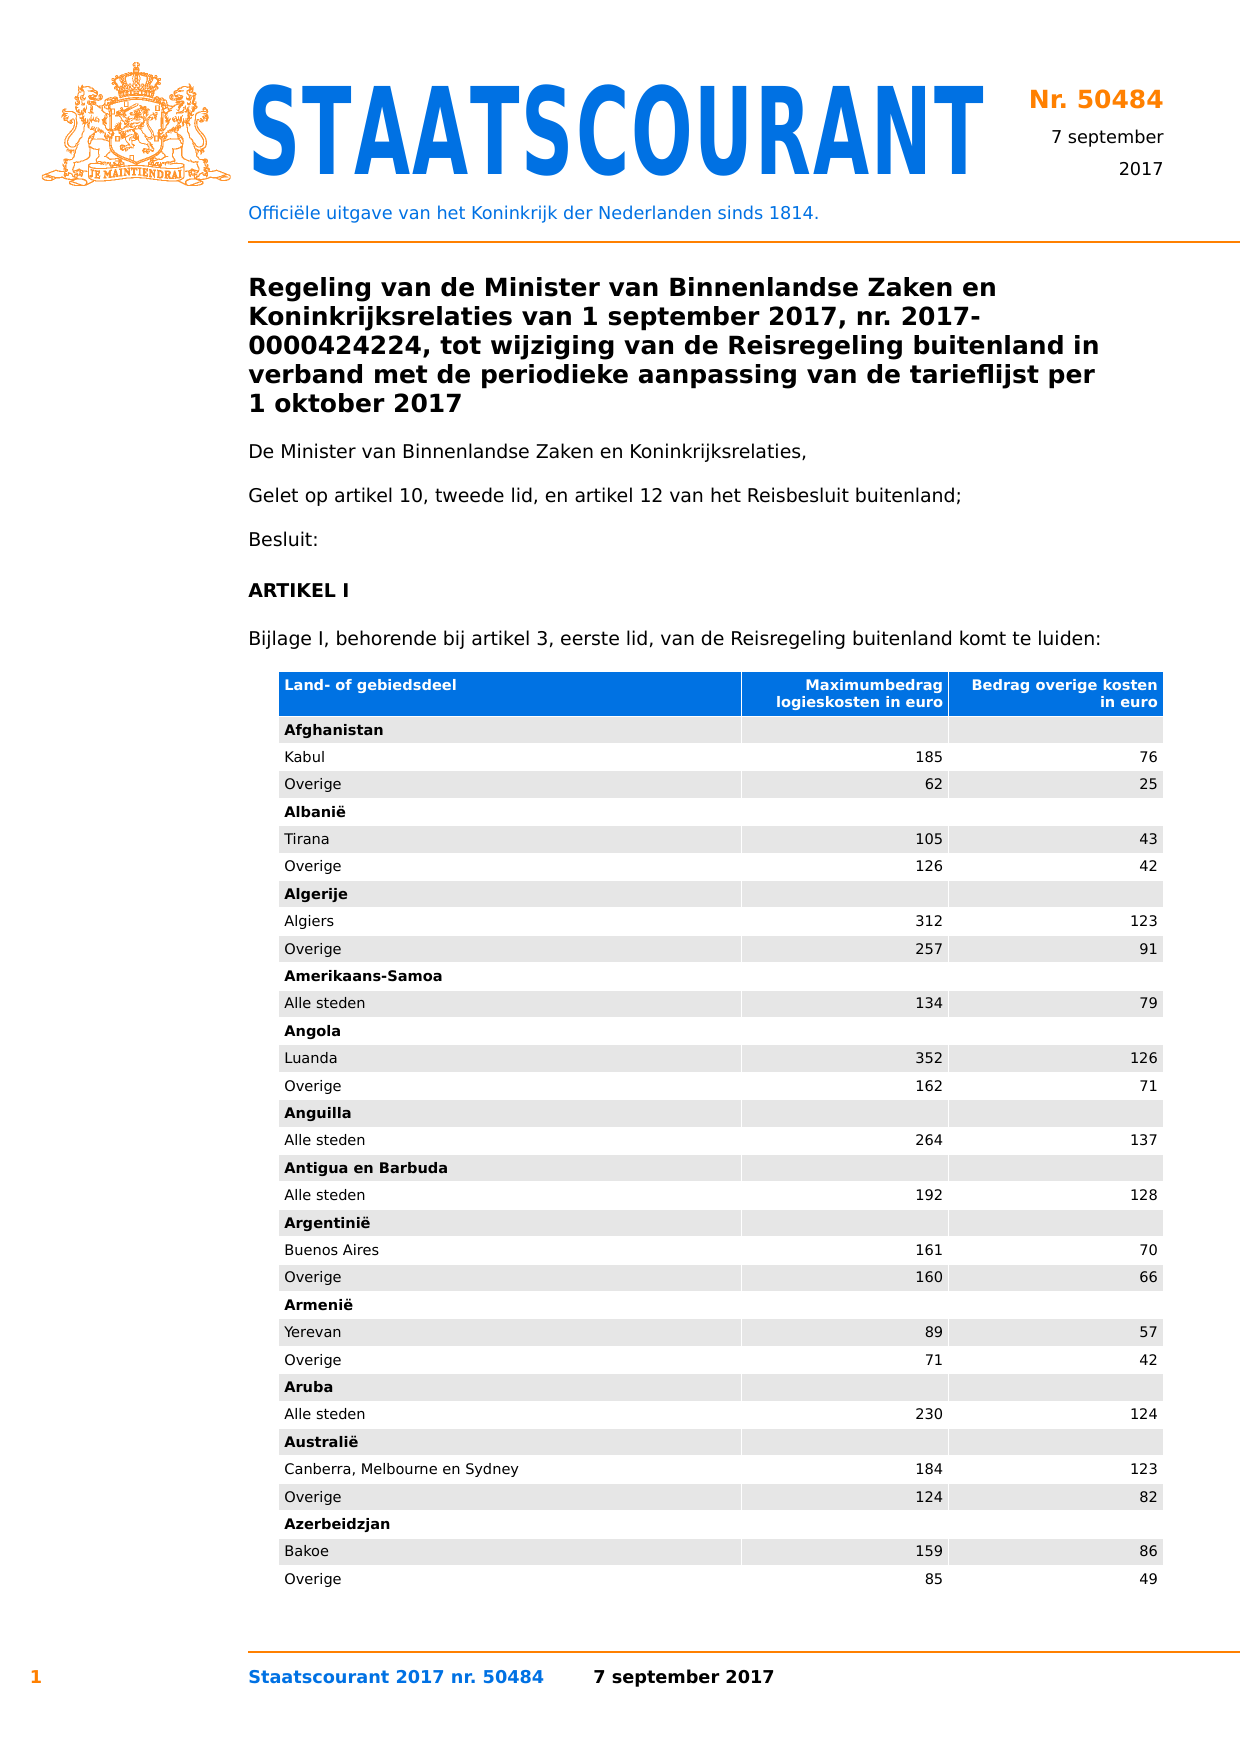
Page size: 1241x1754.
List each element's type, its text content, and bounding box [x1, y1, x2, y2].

table_cell 91 [949, 936, 1163, 962]
table_cell 105 [742, 826, 948, 853]
table_cell 71 [949, 1073, 1163, 1099]
table_cell [949, 717, 1163, 743]
table_cell 57 [949, 1319, 1163, 1346]
table_cell Anguilla [279, 1100, 741, 1127]
table_cell [949, 1374, 1163, 1401]
table_cell Overige [279, 936, 741, 962]
text Bijlage I, behorende bij artikel 3, eerste lid, van de Reisregeling buitenland komt te luiden: [248, 627, 1163, 649]
table_cell [742, 1292, 948, 1318]
table_cell 123 [949, 909, 1163, 935]
table_cell Overige [279, 1347, 741, 1373]
table_cell [742, 1210, 948, 1236]
table_cell [949, 1018, 1163, 1044]
table_cell Alle steden [279, 1183, 741, 1209]
table_cell Canberra, Melbourne en Sydney [279, 1456, 741, 1483]
table_cell [949, 1155, 1163, 1181]
table_cell 312 [742, 909, 948, 935]
table_cell Overige [279, 1484, 741, 1510]
table_cell 137 [949, 1128, 1163, 1154]
table_cell [949, 1292, 1163, 1318]
table_cell [949, 963, 1163, 989]
table_cell Alle steden [279, 991, 741, 1017]
table_cell [742, 1155, 948, 1181]
table_cell Armenië [279, 1292, 741, 1318]
table_header STAATSCOURANT [248, 62, 998, 203]
table_cell Algerije [279, 881, 741, 907]
table_cell Angola [279, 1018, 741, 1044]
table_header Maximumbedrag logieskosten in euro [742, 672, 948, 716]
table_cell [949, 1210, 1163, 1236]
table_cell Algiers [279, 909, 741, 935]
table_header Nr. 50484 [998, 62, 1240, 121]
table_cell Afghanistan [279, 717, 741, 743]
table_cell Argentinië [279, 1210, 741, 1236]
table_cell Yerevan [279, 1319, 741, 1346]
table_cell Bakoe [279, 1539, 741, 1565]
table_cell Antigua en Barbuda [279, 1155, 741, 1181]
table_cell Overige [279, 771, 741, 798]
table_cell 82 [949, 1484, 1163, 1510]
table_cell 85 [742, 1566, 948, 1592]
table_cell 162 [742, 1073, 948, 1099]
table_cell 86 [949, 1539, 1163, 1565]
subtitle Regeling van de Minister van Binnenlandse Zaken en Koninkrijksrelaties van 1 september 2017, nr. 2017-0000424224, tot wijziging van de Reisregeling buitenland in verband met de periodieke aanpassing van de tarieflijst per 1 oktober 2017 [248, 273, 1163, 419]
table_cell 161 [742, 1237, 948, 1263]
table_cell Overige [279, 1265, 741, 1291]
table_cell Officiële uitgave van het Koninkrijk der Nederlanden sinds 1814. [248, 203, 1240, 241]
table_cell [742, 881, 948, 907]
table_cell 49 [949, 1566, 1163, 1592]
subtitle ARTIKEL I [248, 580, 1163, 602]
table_cell 76 [949, 744, 1163, 770]
table_cell [949, 1100, 1163, 1127]
table_cell 62 [742, 771, 948, 798]
table_cell 2017 [998, 153, 1240, 203]
table_cell Tirana [279, 826, 741, 853]
table_cell Australië [279, 1429, 741, 1455]
table_cell 42 [949, 1347, 1163, 1373]
table_cell [742, 1100, 948, 1127]
table_cell [742, 1374, 948, 1401]
table_header Bedrag overige kosten in euro [949, 672, 1163, 716]
table_cell 43 [949, 826, 1163, 853]
table_cell [742, 717, 948, 743]
table_cell 257 [742, 936, 948, 962]
table_cell [742, 1429, 948, 1455]
table_header [25, 62, 248, 241]
table_cell [949, 881, 1163, 907]
text Besluit: [248, 528, 1163, 550]
table_cell Amerikaans-Samoa [279, 963, 741, 989]
table_header Land- of gebiedsdeel [279, 672, 741, 716]
table_cell 71 [742, 1347, 948, 1373]
table_cell [949, 799, 1163, 825]
table_cell 42 [949, 854, 1163, 880]
table_cell Alle steden [279, 1128, 741, 1154]
table_cell 192 [742, 1183, 948, 1209]
table_cell 7 september [998, 121, 1240, 153]
table_cell Luanda [279, 1045, 741, 1072]
table_cell 124 [742, 1484, 948, 1510]
table_cell [742, 1511, 948, 1537]
picture [41, 62, 231, 186]
table_cell 79 [949, 991, 1163, 1017]
table_cell 25 [949, 771, 1163, 798]
table_cell Alle steden [279, 1402, 741, 1428]
table_cell [949, 1429, 1163, 1455]
text Gelet op artikel 10, tweede lid, en artikel 12 van het Reisbesluit buitenland; [248, 484, 1163, 507]
table_cell 89 [742, 1319, 948, 1346]
table_cell Kabul [279, 744, 741, 770]
table_cell [742, 963, 948, 989]
table_cell 123 [949, 1456, 1163, 1483]
table_cell [742, 799, 948, 825]
table_cell [949, 1511, 1163, 1537]
table_cell 124 [949, 1402, 1163, 1428]
text De Minister van Binnenlandse Zaken en Koninkrijksrelaties, [248, 441, 1163, 463]
table_cell 66 [949, 1265, 1163, 1291]
table_cell 230 [742, 1402, 948, 1428]
table_cell 134 [742, 991, 948, 1017]
table_cell 126 [742, 854, 948, 880]
table_cell 184 [742, 1456, 948, 1483]
table_cell 160 [742, 1265, 948, 1291]
table_cell 70 [949, 1237, 1163, 1263]
table_cell Aruba [279, 1374, 741, 1401]
table_cell Azerbeidzjan [279, 1511, 741, 1537]
table_cell Albanië [279, 799, 741, 825]
table_cell Overige [279, 854, 741, 880]
table_cell 128 [949, 1183, 1163, 1209]
table_cell Buenos Aires [279, 1237, 741, 1263]
table_cell 352 [742, 1045, 948, 1072]
table_cell 185 [742, 744, 948, 770]
table_cell 264 [742, 1128, 948, 1154]
table_cell 159 [742, 1539, 948, 1565]
table_cell [742, 1018, 948, 1044]
table_cell Overige [279, 1073, 741, 1099]
table_cell Overige [279, 1566, 741, 1592]
table_cell 126 [949, 1045, 1163, 1072]
